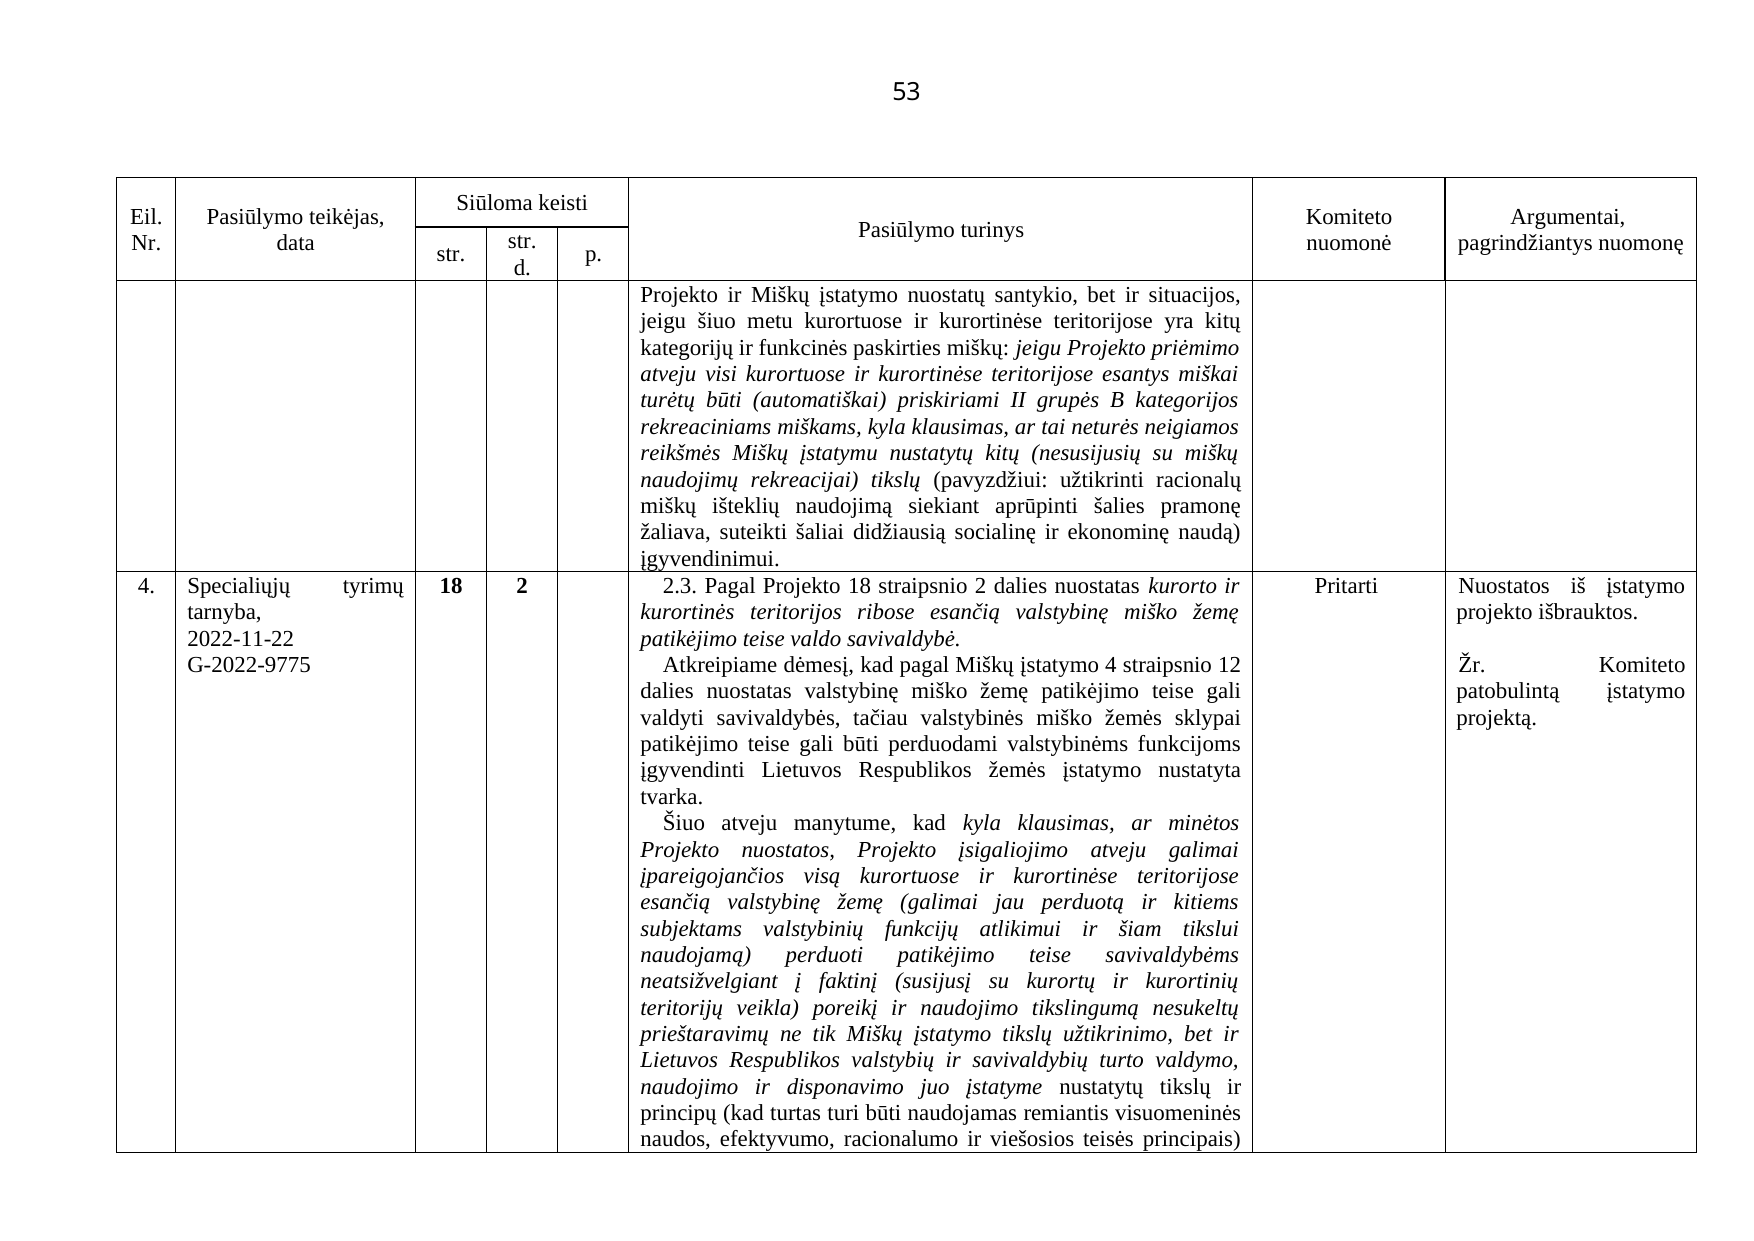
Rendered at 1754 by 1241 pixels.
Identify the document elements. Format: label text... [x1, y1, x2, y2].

table_cell [558, 572, 628, 1152]
table_cell [176, 281, 415, 571]
table_cell Specialiųjų tyrimų tarnyba, 2022-11-22 G-2022-9775 [176, 572, 415, 1152]
table_header Komiteto nuomonė [1253, 178, 1444, 280]
table_cell [487, 281, 557, 571]
table_cell 2.3. Pagal Projekto 18 straipsnio 2 dalies nuostatas kurorto ir kurortinės teritorijos ribose esančią valstybinę miško žemę patikėjimo teise valdo savivaldybė. Atkreipiame dėmesį, kad pagal Miškų įstatymo 4 straipsnio 12 dalies nuostatas valstybinę miško žemę patikėjimo teise gali valdyti savivaldybės, tačiau valstybinės miško žemės sklypai patikėjimo teise gali būti perduodami valstybinėms funkcijoms įgyvendinti Lietuvos Respublikos žemės įstatymo nustatyta tvarka. Šiuo atveju manytume, kad kyla klausimas, ar minėtos Projekto nuostatos, Projekto įsigaliojimo atveju galimai įpareigojančios visą kurortuose ir kurortinėse teritorijose esančią valstybinę žemę (galimai jau perduotą ir kitiems subjektams valstybinių funkcijų atlikimui ir šiam tikslui naudojamą) perduoti patikėjimo teise savivaldybėms neatsižvelgiant į faktinį (susijusį su kurortų ir kurortinių teritorijų veikla) poreikį ir naudojimo tikslingumą nesukeltų prieštaravimų ne tik Miškų įstatymo tikslų užtikrinimo, bet ir Lietuvos Respublikos valstybių ir savivaldybių turto valdymo, naudojimo ir disponavimo juo įstatyme nustatytų tikslų ir principų (kad turtas turi būti naudojamas remiantis visuomeninės naudos, efektyvumo, racionalumo ir viešosios teisės principais) [629, 572, 1252, 1152]
table_cell 18 [416, 572, 486, 1152]
table_header Pasiūlymo turinys [629, 178, 1252, 280]
table_cell Projekto ir Miškų įstatymo nuostatų santykio, bet ir situacijos, jeigu šiuo metu kurortuose ir kurortinėse teritorijose yra kitų kategorijų ir funkcinės paskirties miškų: jeigu Projekto priėmimo atveju visi kurortuose ir kurortinėse teritorijose esantys miškai turėtų būti (automatiškai) priskiriami II grupės B kategorijos rekreaciniams miškams, kyla klausimas, ar tai neturės neigiamos reikšmės Miškų įstatymu nustatytų kitų (nesusijusių su miškų naudojimų rekreacijai) tikslų (pavyzdžiui: užtikrinti racionalų miškų išteklių naudojimą siekiant aprūpinti šalies pramonę žaliava, suteikti šaliai didžiausią socialinę ir ekonominę naudą) įgyvendinimui. [629, 281, 1252, 571]
table_cell 2 [487, 572, 557, 1152]
table_cell [1446, 281, 1696, 571]
table_cell str. [416, 228, 486, 280]
table_cell p. [558, 228, 628, 280]
table_cell Pritarti [1253, 572, 1445, 1152]
table_cell str. d. [487, 228, 557, 280]
table_cell 4. [117, 572, 175, 1152]
table_header Pasiūlymo teikėjas, data [176, 178, 415, 280]
table_header Siūloma keisti [416, 178, 628, 226]
table_cell Nuostatos iš įstatymo projekto išbrauktos. Žr. Komiteto patobulintą įstatymo projektą. [1446, 572, 1696, 1152]
table_cell [416, 281, 486, 571]
table_header Argumentai, pagrindžiantys nuomonę [1446, 178, 1696, 280]
table_cell [1253, 281, 1445, 571]
table_cell [558, 281, 628, 571]
table_header Eil. Nr. [117, 178, 175, 280]
table_cell [117, 281, 175, 571]
